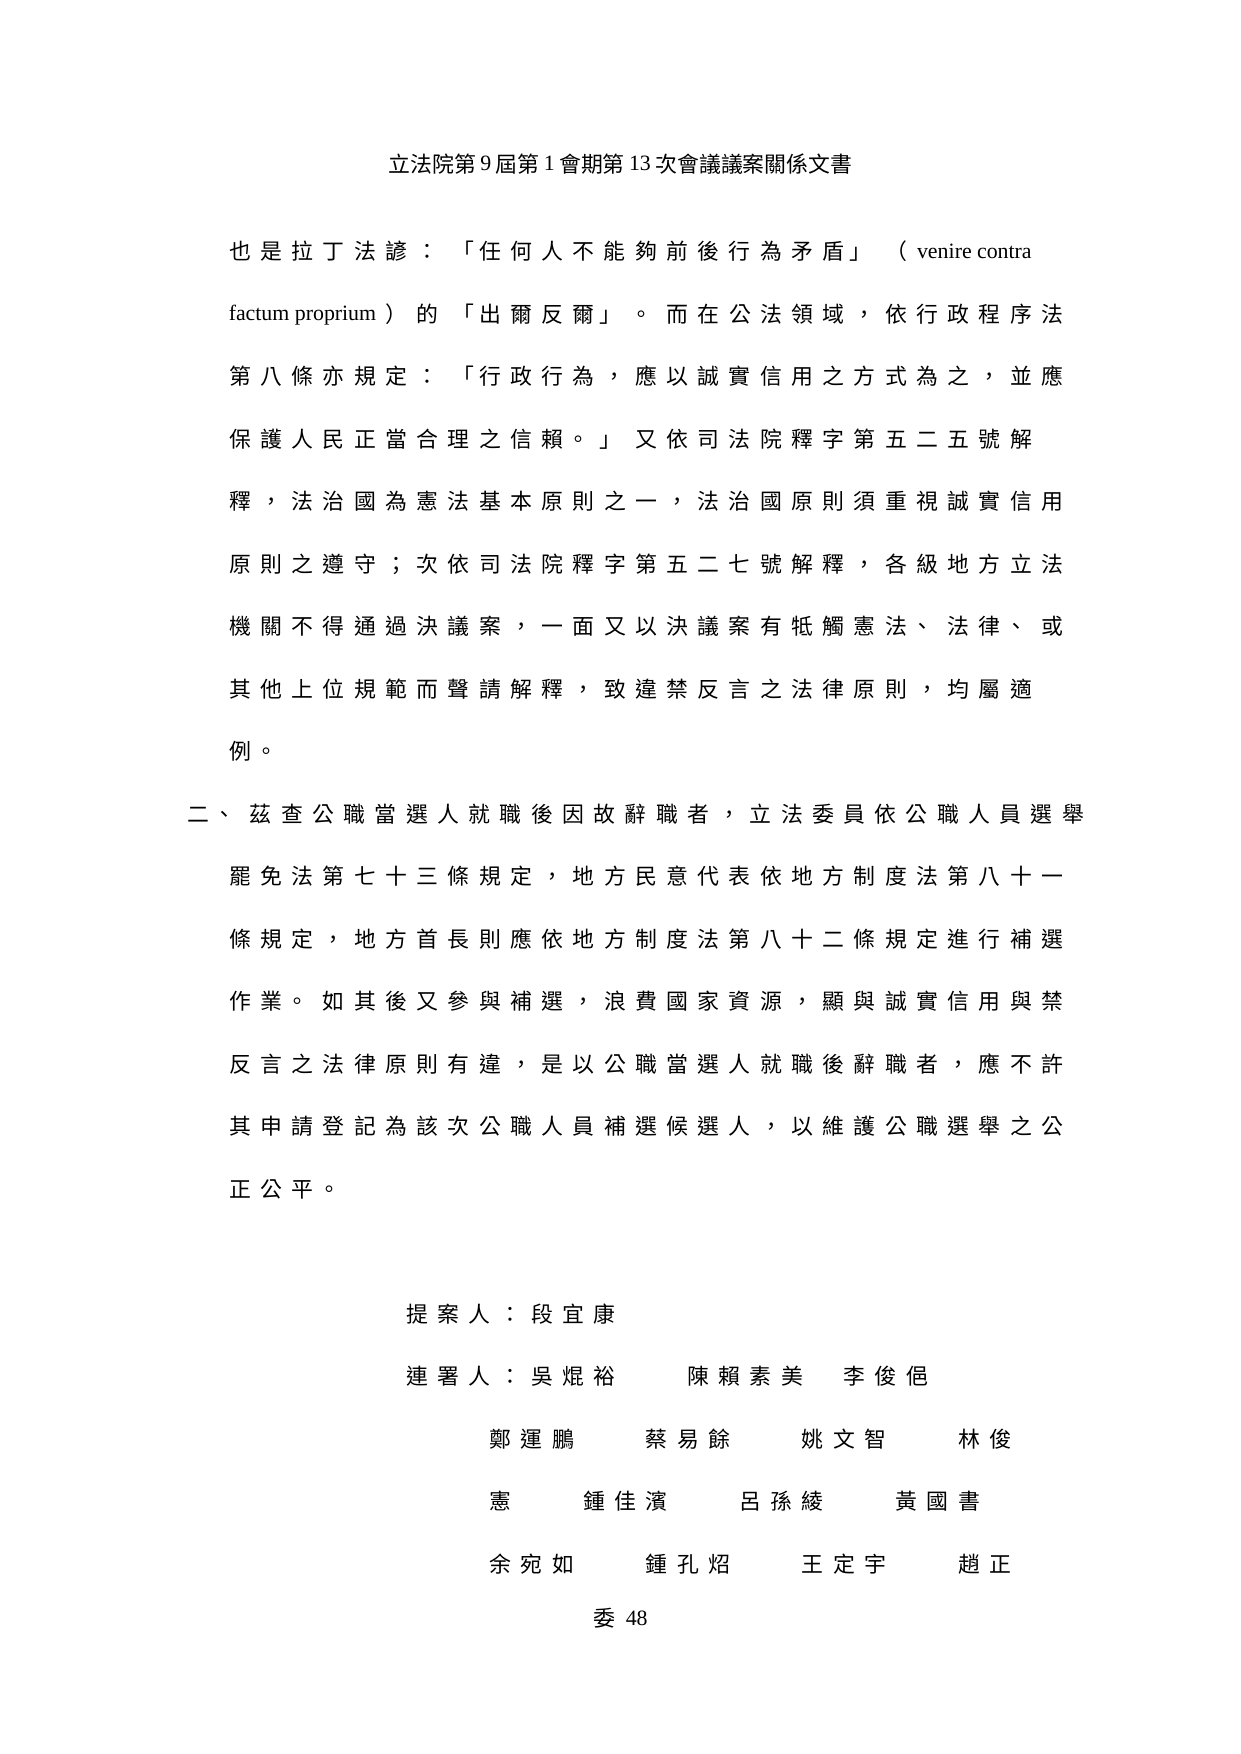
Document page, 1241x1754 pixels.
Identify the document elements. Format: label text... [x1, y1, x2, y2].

text 連署人：吳焜裕 陳賴素美 李俊俋 鄭運鵬 蔡易餘 姚文智 林俊憲 鍾佳濱 呂孫綾 黃國書 余宛如 鍾孔炤 王定宇 趙正 [393, 1344, 1023, 1594]
text 也是拉丁法諺：「任何人不能夠前後行為矛盾」（venire contra factum proprium）的「出爾反爾」。而在公法領域，依行政程序法第八條亦規定：「行政行為，應以誠實信用之方式為之，並應保護人民正當合理之信賴。」又依司法院釋字第五二五號解釋，法治國為憲法基本原則之一，法治國原則須重視誠實信用原則之遵守；次依司法院釋字第五二七號解釋，各級地方立法機關不得通過決議案，一面又以決議案有牴觸憲法、法律、或其他上位規範而聲請解釋，致違禁反言之法律原則，均屬適例。 [173, 219, 1089, 781]
text 提案人：段宜康 [393, 1281, 1023, 1344]
text 二、茲查公職當選人就職後因故辭職者，立法委員依公職人員選舉罷免法第七十三條規定，地方民意代表依地方制度法第八十一條規定，地方首長則應依地方制度法第八十二條規定進行補選作業。如其後又參與補選，浪費國家資源，顯與誠實信用與禁反言之法律原則有違，是以公職當選人就職後辭職者，應不許其申請登記為該次公職人員補選候選人，以維護公職選舉之公正公平。 [173, 781, 1089, 1219]
